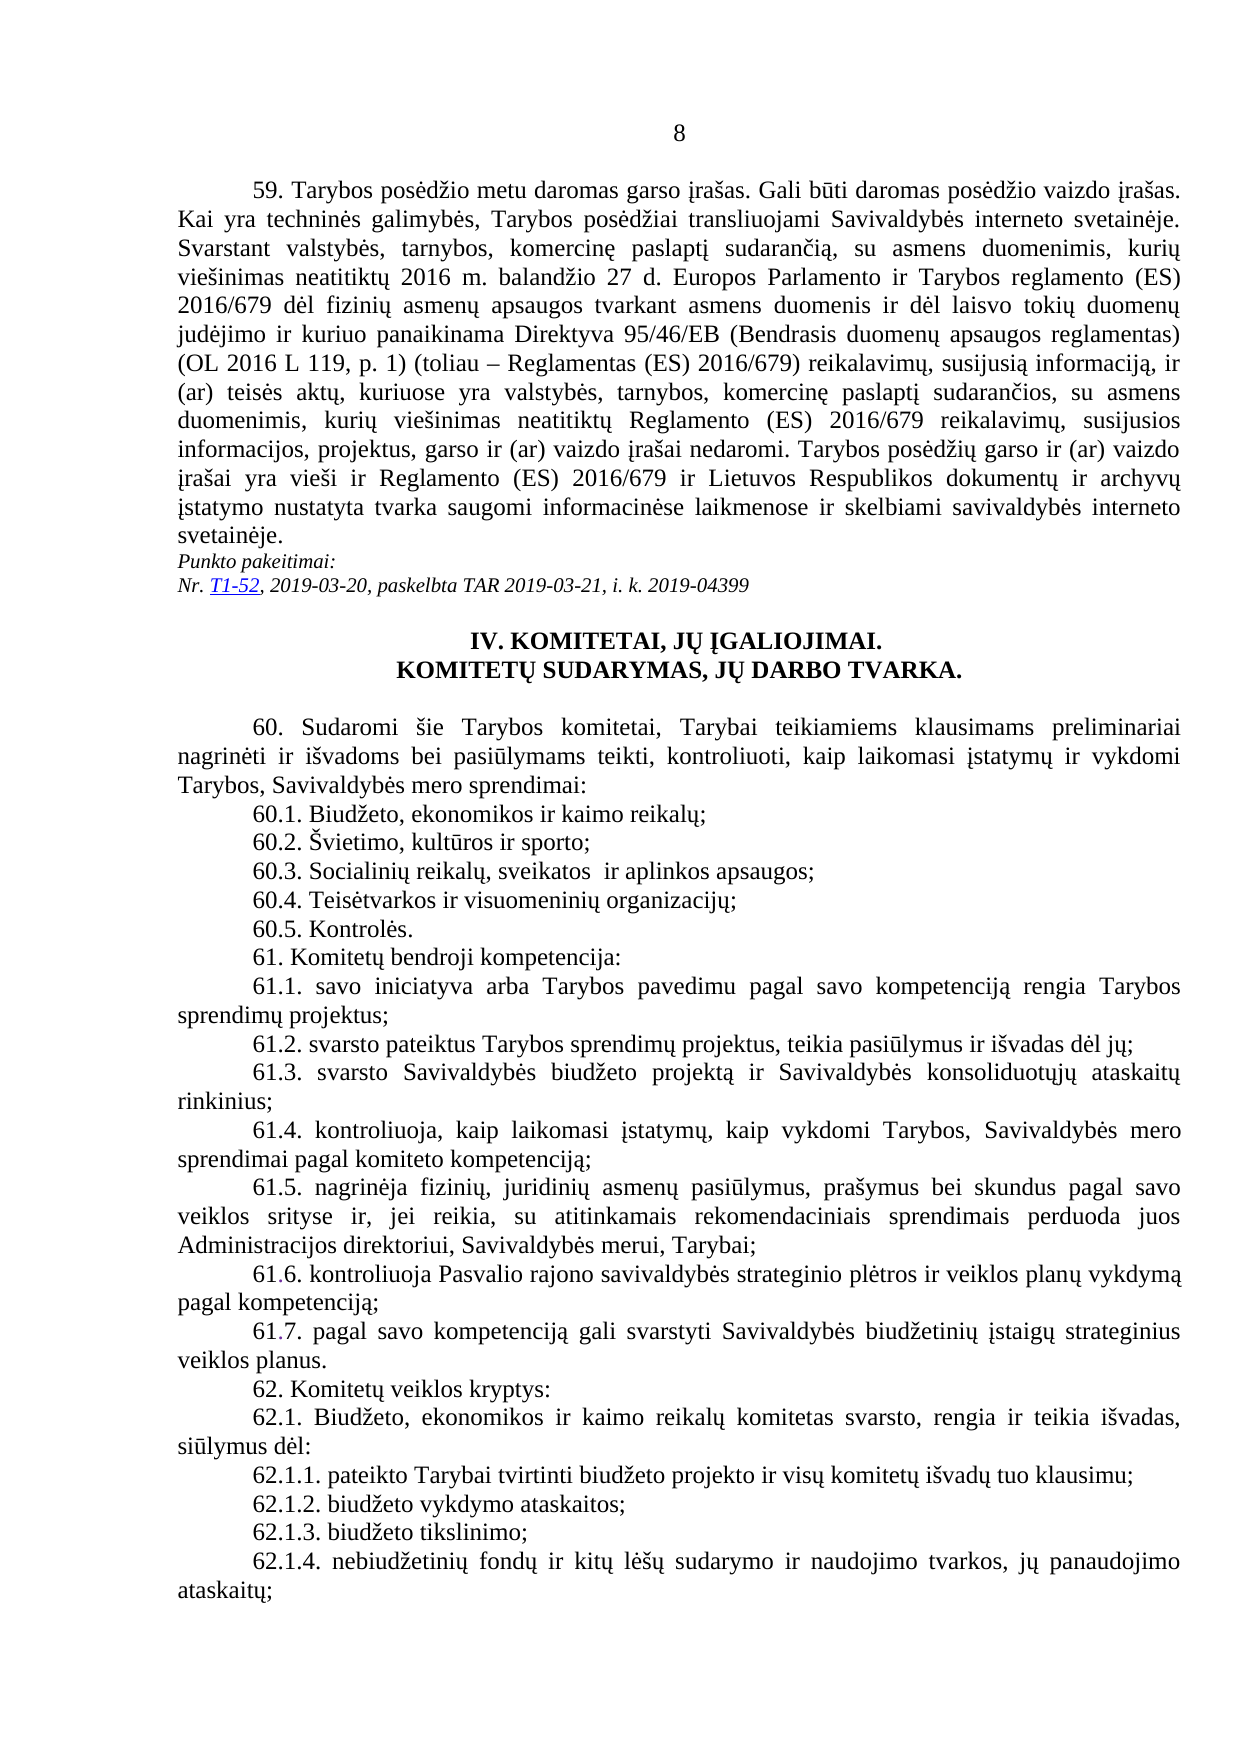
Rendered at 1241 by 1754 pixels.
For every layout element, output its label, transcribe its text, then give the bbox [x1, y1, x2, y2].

text 62.1.4. nebiudžetinių fondų ir kitų lėšų sudarymo ir naudojimo tvarkos, jų panaudojimo ataskaitų; [177, 1546, 1181, 1604]
text 61.6. kontroliuoja Pasvalio rajono savivaldybės strateginio plėtros ir veiklos planų vykdymą pagal kompetenciją; [177, 1259, 1181, 1316]
text 62.1.1. pateikto Tarybai tvirtinti biudžeto projekto ir visų komitetų išvadų tuo klausimu; [177, 1460, 1181, 1489]
text 60.5. Kontrolės. [177, 914, 1181, 942]
text 62.1. Biudžeto, ekonomikos ir kaimo reikalų komitetas svarsto, rengia ir teikia išvadas, siūlymus dėl: [177, 1402, 1181, 1460]
text KOMITETŲ SUDARYMAS, JŲ DARBO TVARKA. [177, 655, 1181, 684]
text 62.1.2. biudžeto vykdymo ataskaitos; [177, 1489, 1181, 1517]
text 61.5. nagrinėja fizinių, juridinių asmenų pasiūlymus, prašymus bei skundus pagal savo veiklos srityse ir, jei reikia, su atitinkamais rekomendaciniais sprendimais perduoda juos Administracijos direktoriui, Savivaldybės merui, Tarybai; [177, 1172, 1181, 1259]
text 60.4. Teisėtvarkos ir visuomeninių organizacijų; [177, 885, 1181, 914]
text 61.1. savo iniciatyva arba Tarybos pavedimu pagal savo kompetenciją rengia Tarybos sprendimų projektus; [177, 971, 1181, 1029]
text 60. Sudaromi šie Tarybos komitetai, Tarybai teikiamiems klausimams preliminariai nagrinėti ir išvadoms bei pasiūlymams teikti, kontroliuoti, kaip laikomasi įstatymų ir vykdomi Tarybos, Savivaldybės mero sprendimai: [177, 712, 1181, 799]
text 60.3. Socialinių reikalų, sveikatos ir aplinkos apsaugos; [177, 856, 1181, 885]
text 61. Komitetų bendroji kompetencija: [177, 942, 1181, 971]
text 61.4. kontroliuoja, kaip laikomasi įstatymų, kaip vykdomi Tarybos, Savivaldybės mero sprendimai pagal komiteto kompetenciją; [177, 1115, 1181, 1172]
text 61.2. svarsto pateiktus Tarybos sprendimų projektus, teikia pasiūlymus ir išvadas dėl jų; [177, 1029, 1181, 1057]
text 61.7. pagal savo kompetenciją gali svarstyti Savivaldybės biudžetinių įstaigų strateginius veiklos planus. [177, 1316, 1181, 1374]
text 60.1. Biudžeto, ekonomikos ir kaimo reikalų; [177, 799, 1181, 827]
text 59. Tarybos posėdžio metu daromas garso įrašas. Gali būti daromas posėdžio vaizdo įrašas. Kai yra techninės galimybės, Tarybos posėdžiai transliuojami Savivaldybės interneto svetainėje. Svarstant valstybės, tarnybos, komercinę paslaptį sudarančią, su asmens duomenimis, kurių viešinimas neatitiktų 2016 m. balandžio 27 d. Europos Parlamento ir Tarybos reglamento (ES) 2016/679 dėl fizinių asmenų apsaugos tvarkant asmens duomenis ir dėl laisvo tokių duomenų judėjimo ir kuriuo panaikinama Direktyva 95/46/EB (Bendrasis duomenų apsaugos reglamentas) (OL 2016 L 119, p. 1) (toliau – Reglamentas (ES) 2016/679) reikalavimų, susijusią informaciją, ir (ar) teisės aktų, kuriuose yra valstybės, tarnybos, komercinę paslaptį sudarančios, su asmens duomenimis, kurių viešinimas neatitiktų Reglamento (ES) 2016/679 reikalavimų, susijusios informacijos, projektus, garso ir (ar) vaizdo įrašai nedaromi. Tarybos posėdžių garso ir (ar) vaizdo įrašai yra vieši ir Reglamento (ES) 2016/679 ir Lietuvos Respublikos dokumentų ir archyvų įstatymo nustatyta tvarka saugomi informacinėse laikmenose ir skelbiami savivaldybės interneto svetainėje. [177, 176, 1181, 549]
text 62.1.3. biudžeto tikslinimo; [177, 1517, 1181, 1546]
text IV. KOMITETAI, JŲ ĮGALIOJIMAI. [177, 626, 1181, 655]
text Punkto pakeitimai: [177, 549, 1181, 573]
text 61.3. svarsto Savivaldybės biudžeto projektą ir Savivaldybės konsoliduotųjų ataskaitų rinkinius; [177, 1057, 1181, 1115]
text 60.2. Švietimo, kultūros ir sporto; [177, 827, 1181, 856]
text 62. Komitetų veiklos kryptys: [177, 1374, 1181, 1402]
text Nr. T1-52, 2019-03-20, paskelbta TAR 2019-03-21, i. k. 2019-04399 [177, 573, 1181, 597]
